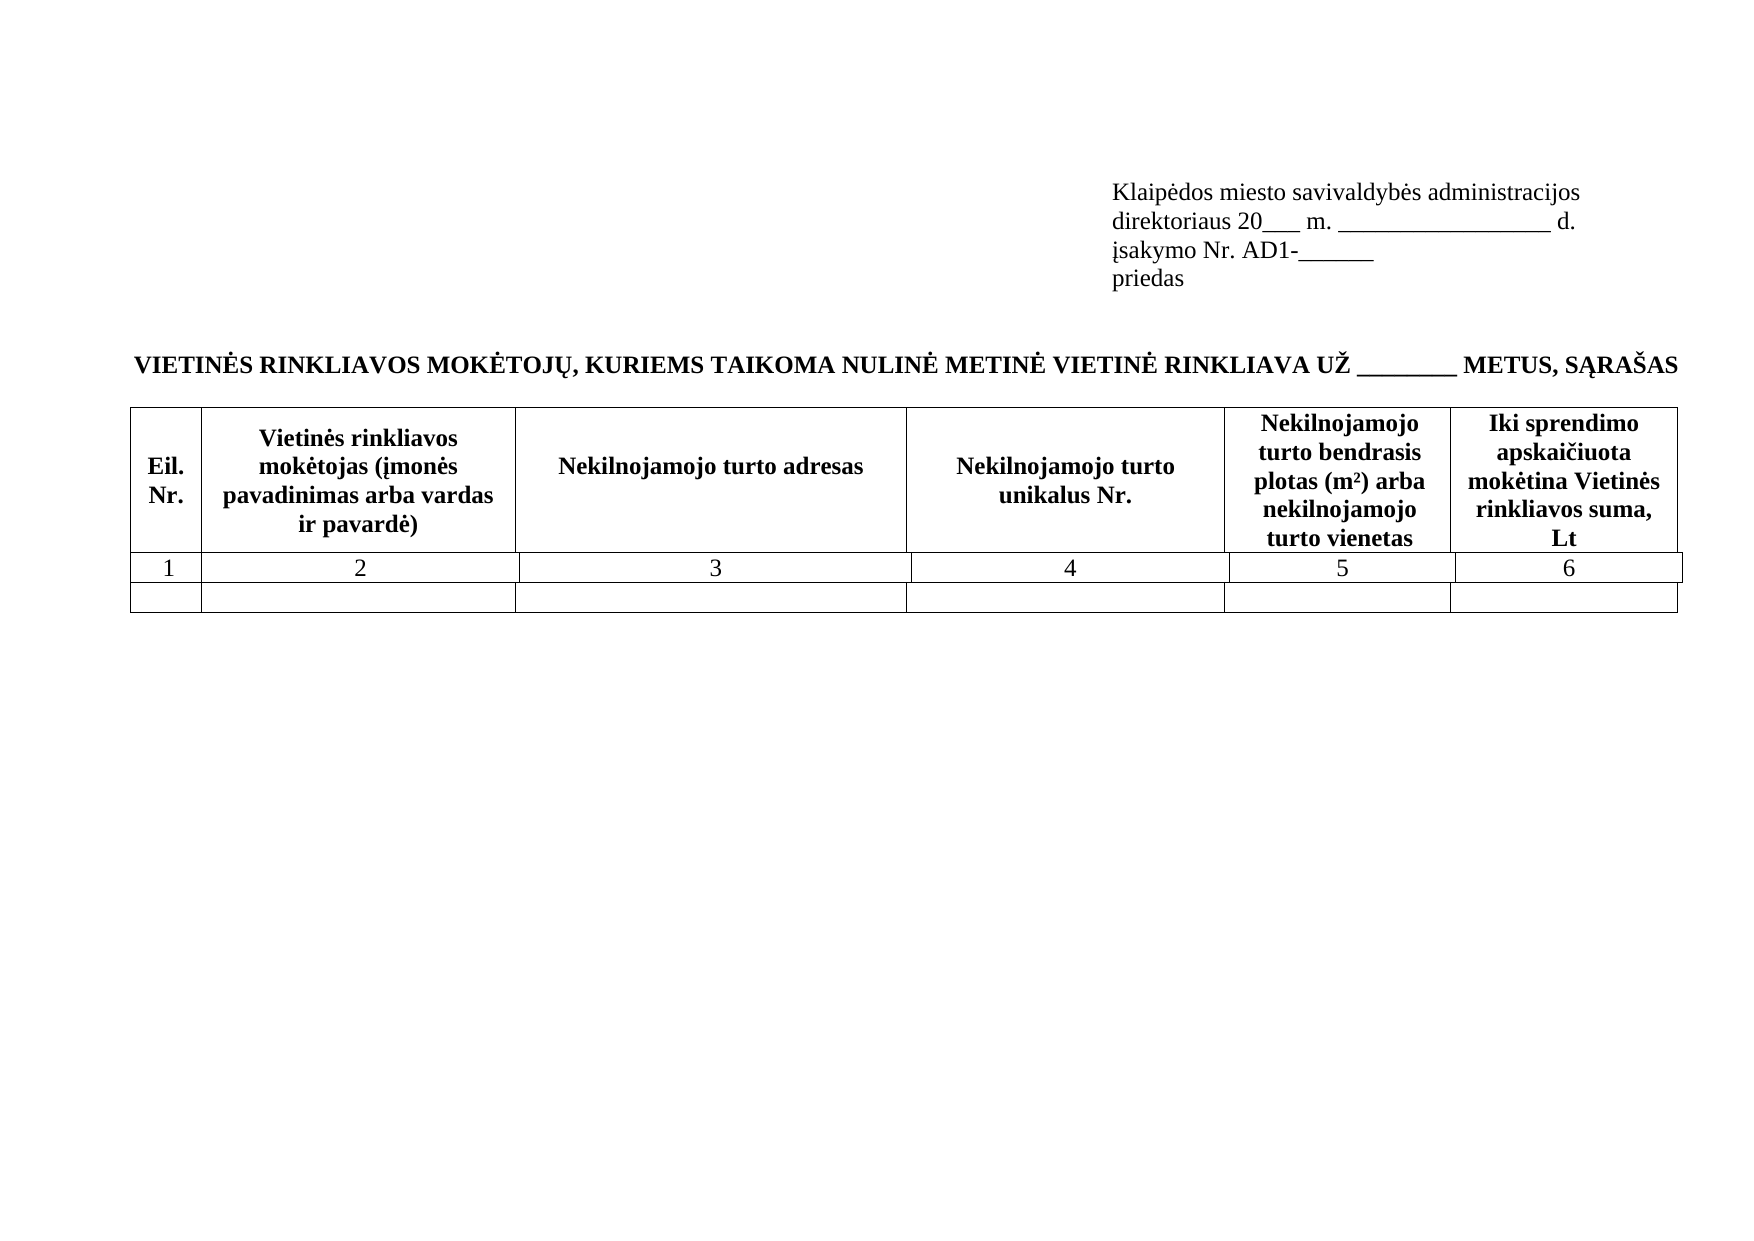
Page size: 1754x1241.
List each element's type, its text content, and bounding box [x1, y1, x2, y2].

table_cell [1451, 583, 1677, 612]
table_header Vietinės rinkliavos mokėtojas (įmonės pavadinimas arba vardas ir pavardė) [202, 408, 515, 552]
text priedas [118, 263, 1695, 292]
text įsakymo Nr. AD1-______ [118, 235, 1695, 263]
table_cell 1 [131, 553, 201, 582]
table_cell [1678, 583, 1682, 612]
table_cell 5 [1230, 553, 1455, 582]
table_header Nekilnojamojo turto bendrasis plotas (m²) arba nekilnojamojo turto vienetas [1225, 408, 1450, 552]
table_header Iki sprendimo apskaičiuota mokėtina Vietinės rinkliavos suma, Lt [1451, 408, 1677, 552]
table_cell 3 [520, 553, 911, 582]
table_cell [516, 583, 906, 612]
table_header Eil. Nr. [131, 408, 201, 552]
table_cell 4 [912, 553, 1229, 582]
text VIETINĖS RINKLIAVOS MOKĖTOJŲ, KURIEMS TAIKOMA NULINĖ METINĖ VIETINĖ RINKLIAVA UŽ ________ METUS, SĄRAŠAS [118, 350, 1695, 378]
table_cell 2 [202, 553, 519, 582]
table_cell 6 [1456, 553, 1682, 582]
table_header Nekilnojamojo turto unikalus Nr. [907, 408, 1224, 552]
table_cell [907, 583, 1224, 612]
table_cell [202, 583, 515, 612]
table_header Nekilnojamojo turto adresas [516, 408, 906, 552]
text Klaipėdos miesto savivaldybės administracijos direktoriaus 20___ m. _________________ d. [1112, 177, 1695, 235]
table_cell [131, 583, 201, 612]
table_cell [1225, 583, 1450, 612]
table_header [1678, 407, 1682, 552]
